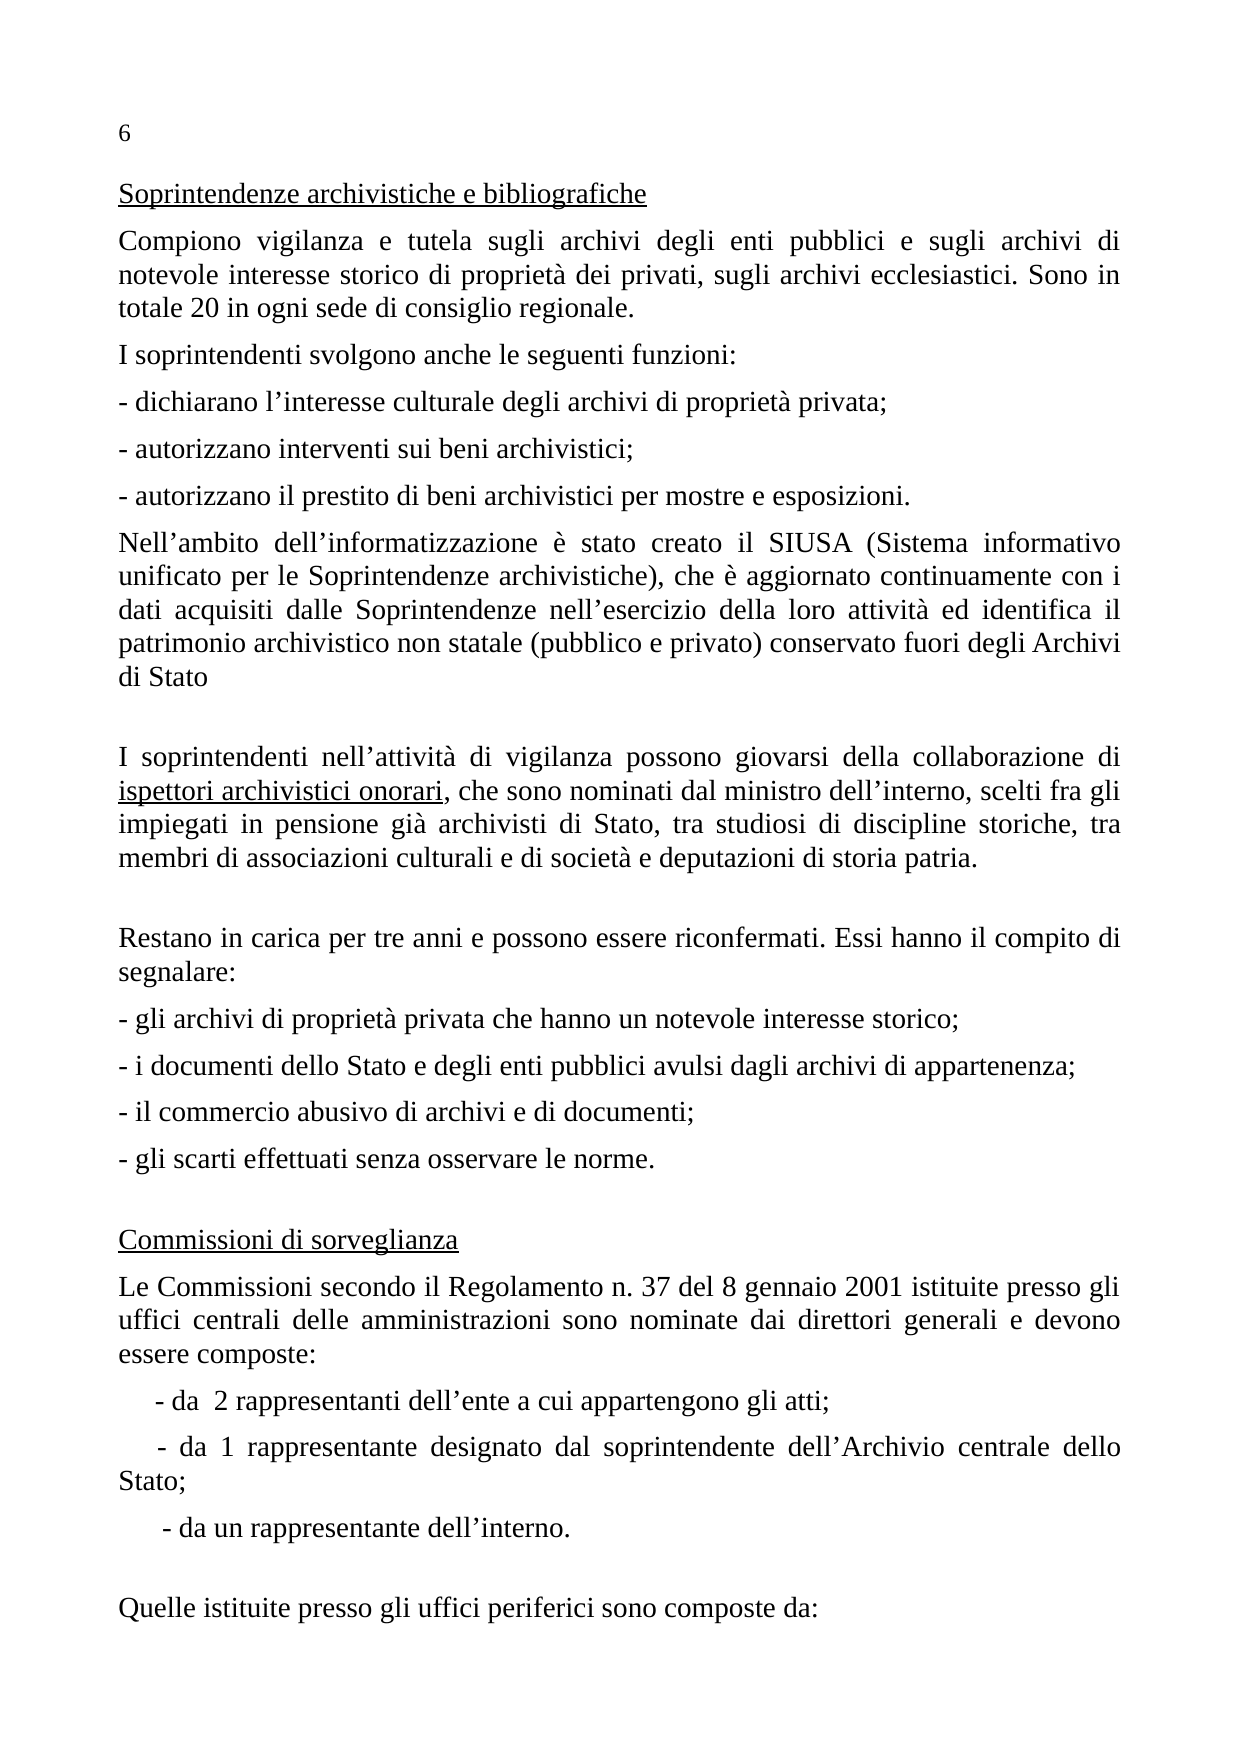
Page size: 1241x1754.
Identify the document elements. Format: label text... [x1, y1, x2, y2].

text - autorizzano interventi sui beni archivistici; [118, 431, 1122, 464]
text Soprintendenze archivistiche e bibliografiche [118, 176, 1122, 210]
text Commissioni di sorveglianza [118, 1222, 1122, 1255]
text - dichiarano l’interesse culturale degli archivi di proprietà privata; [118, 384, 1122, 418]
text - da 1 rappresentante designato dal soprintendente dell’Archivio centrale dello Stato; [118, 1429, 1122, 1497]
text - autorizzano il prestito di beni archivistici per mostre e esposizioni. [118, 478, 1122, 511]
text I soprintendenti svolgono anche le seguenti funzioni: [118, 337, 1122, 371]
text - da un rappresentante dell’interno. [118, 1510, 1122, 1543]
text - gli archivi di proprietà privata che hanno un notevole interesse storico; [118, 1001, 1122, 1034]
text Restano in carica per tre anni e possono essere riconfermati. Essi hanno il compito di segnalare: [118, 920, 1122, 987]
text - il commercio abusivo di archivi e di documenti; [118, 1094, 1122, 1128]
text - gli scarti effettuati senza osservare le norme. [118, 1141, 1122, 1175]
text Compiono vigilanza e tutela sugli archivi degli enti pubblici e sugli archivi di notevole interesse storico di proprietà dei privati, sugli archivi ecclesiastici. Sono in totale 20 in ogni sede di consiglio regionale. [118, 223, 1122, 324]
text Le Commissioni secondo il Regolamento n. 37 del 8 gennaio 2001 istituite presso gli uffici centrali delle amministrazioni sono nominate dai direttori generali e devono essere composte: [118, 1269, 1122, 1369]
text I soprintendenti nell’attività di vigilanza possono giovarsi della collaborazione di ispettori archivistici onorari, che sono nominati dal ministro dell’interno, scelti fra gli impiegati in pensione già archivisti di Stato, tra studiosi di discipline storiche, tra membri di associazioni culturali e di società e deputazioni di storia patria. [118, 739, 1122, 873]
text Quelle istituite presso gli uffici periferici sono composte da: [118, 1590, 1122, 1624]
text - da 2 rappresentanti dell’ente a cui appartengono gli atti; [118, 1383, 1122, 1416]
text - i documenti dello Stato e degli enti pubblici avulsi dagli archivi di appartenenza; [118, 1048, 1122, 1081]
text Nell’ambito dell’informatizzazione è stato creato il SIUSA (Sistema informativo unificato per le Soprintendenze archivistiche), che è aggiornato continuamente con i dati acquisiti dalle Soprintendenze nell’esercizio della loro attività ed identifica il patrimonio archivistico non statale (pubblico e privato) conservato fuori degli Archivi di Stato [118, 525, 1122, 692]
